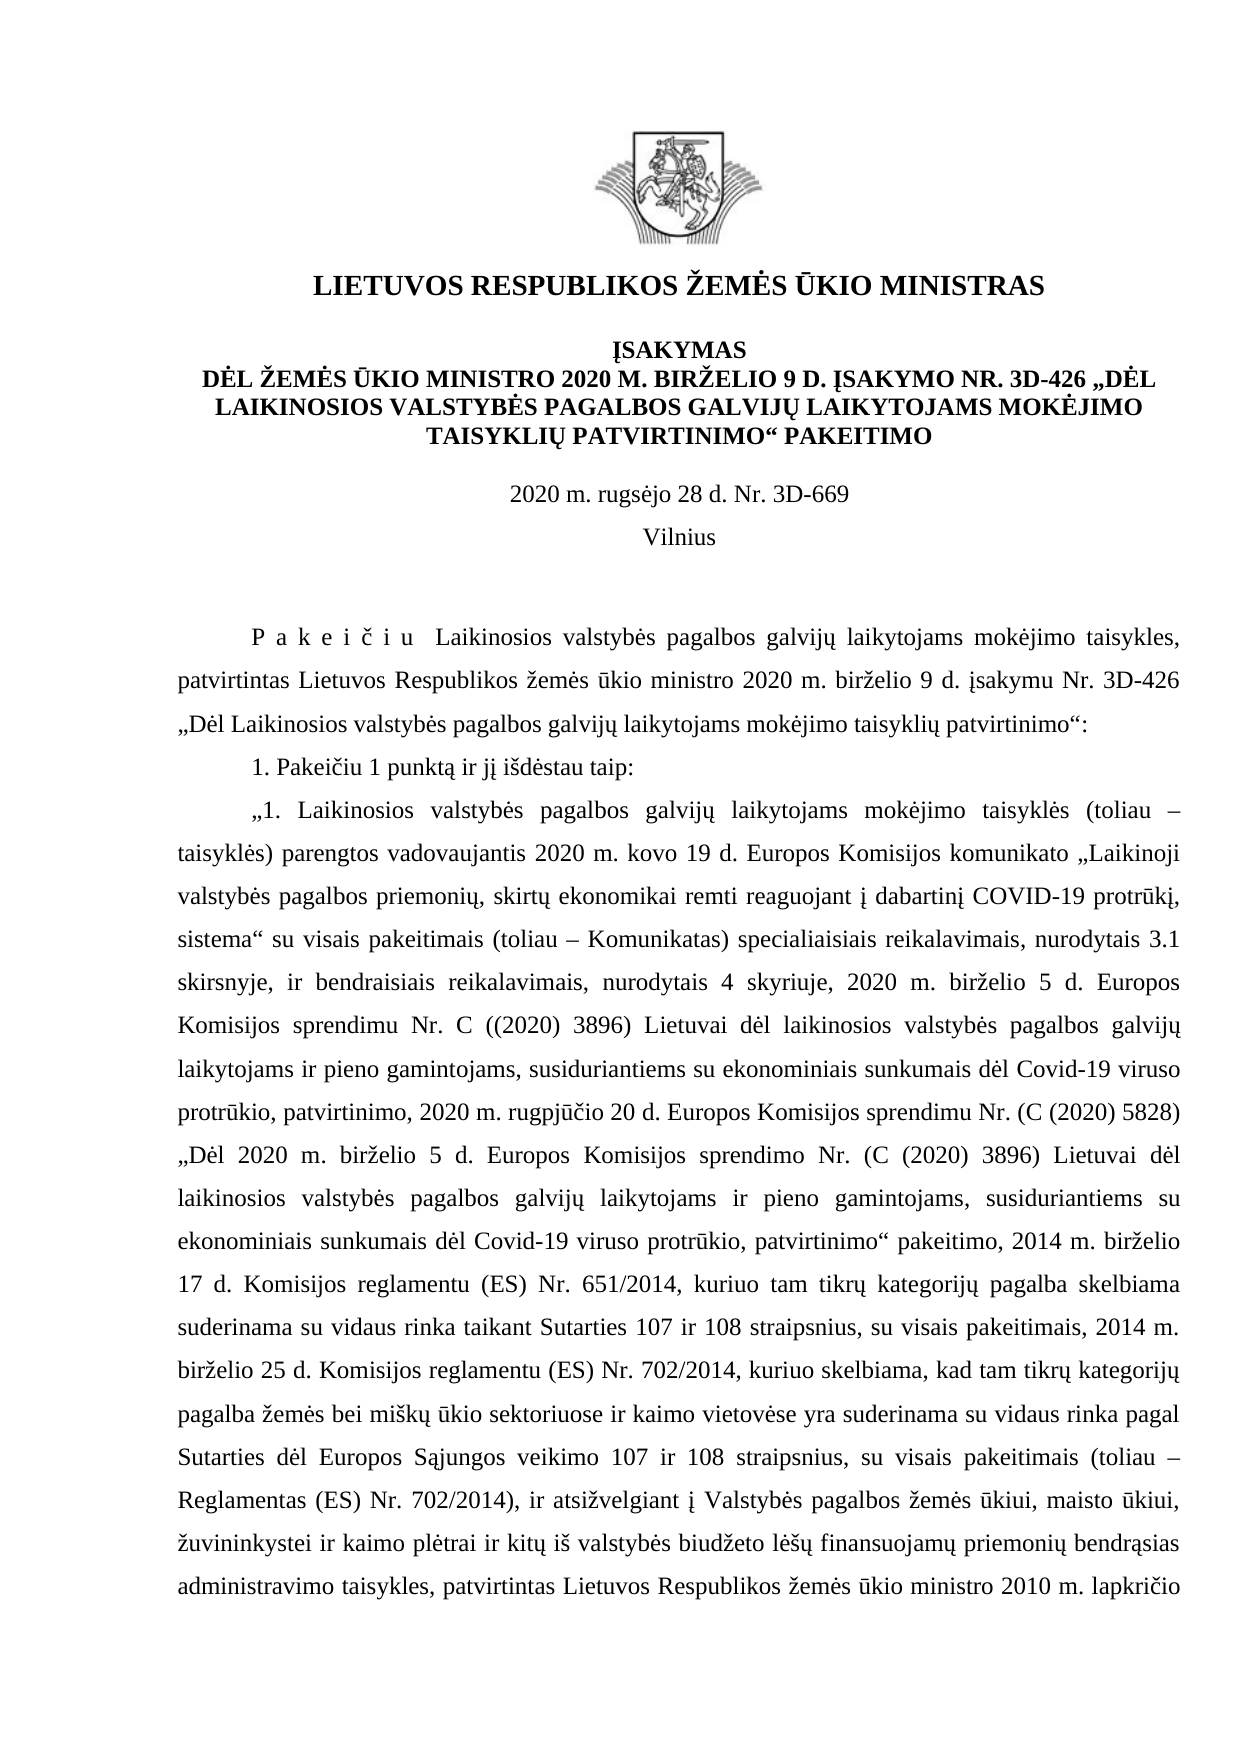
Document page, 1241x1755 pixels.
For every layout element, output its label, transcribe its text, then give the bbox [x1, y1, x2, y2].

text P a k e i č i u Laikinosios valstybės pagalbos galvijų laikytojams mokėjimo taisykles, patvirtintas Lietuvos Respublikos žemės ūkio ministro 2020 m. birželio 9 d. įsakymu Nr. 3D-426 „Dėl Laikinosios valstybės pagalbos galvijų laikytojams mokėjimo taisyklių patvirtinimo“: [177, 622, 1181, 737]
text „1. Laikinosios valstybės pagalbos galvijų laikytojams mokėjimo taisyklės (toliau – taisyklės) parengtos vadovaujantis 2020 m. kovo 19 d. Europos Komisijos komunikato „Laikinoji valstybės pagalbos priemonių, skirtų ekonomikai remti reaguojant į dabartinį COVID-19 protrūkį, sistema“ su visais pakeitimais (toliau – Komunikatas) specialiaisiais reikalavimais, nurodytais 3.1 skirsnyje, ir bendraisiais reikalavimais, nurodytais 4 skyriuje, 2020 m. birželio 5 d. Europos Komisijos sprendimu Nr. C ((2020) 3896) Lietuvai dėl laikinosios valstybės pagalbos galvijų laikytojams ir pieno gamintojams, susiduriantiems su ekonominiais sunkumais dėl Covid-19 viruso protrūkio, patvirtinimo, 2020 m. rugpjūčio 20 d. Europos Komisijos sprendimu Nr. (C (2020) 5828) „Dėl 2020 m. birželio 5 d. Europos Komisijos sprendimo Nr. (C (2020) 3896) Lietuvai dėl laikinosios valstybės pagalbos galvijų laikytojams ir pieno gamintojams, susiduriantiems su ekonominiais sunkumais dėl Covid-19 viruso protrūkio, patvirtinimo“ pakeitimo, 2014 m. birželio 17 d. Komisijos reglamentu (ES) Nr. 651/2014, kuriuo tam tikrų kategorijų pagalba skelbiama suderinama su vidaus rinka taikant Sutarties 107 ir 108 straipsnius, su visais pakeitimais, 2014 m. birželio 25 d. Komisijos reglamentu (ES) Nr. 702/2014, kuriuo skelbiama, kad tam tikrų kategorijų pagalba žemės bei miškų ūkio sektoriuose ir kaimo vietovėse yra suderinama su vidaus rinka pagal Sutarties dėl Europos Sąjungos veikimo 107 ir 108 straipsnius, su visais pakeitimais (toliau – Reglamentas (ES) Nr. 702/2014), ir atsižvelgiant į Valstybės pagalbos žemės ūkiui, maisto ūkiui, žuvininkystei ir kaimo plėtrai ir kitų iš valstybės biudžeto lėšų finansuojamų priemonių bendrąsias administravimo taisykles, patvirtintas Lietuvos Respublikos žemės ūkio ministro 2010 m. lapkričio [177, 795, 1181, 1600]
text LIETUVOS RESPUBLIKOS ŽEMĖS ŪKIO MINISTRAS [177, 268, 1181, 301]
text 1. Pakeičiu 1 punktą ir jį išdėstau taip: [177, 752, 1181, 781]
text DĖL ŽEMĖS ŪKIO MINISTRO 2020 M. BIRŽELIO 9 D. ĮSAKYMO NR. 3D-426 „DĖL LAIKINOSIOS VALSTYBĖS PAGALBOS GALVIJŲ LAIKYTOJAMS MOKĖJIMO TAISYKLIŲ PATVIRTINIMO“ PAKEITIMO [177, 364, 1181, 450]
text ĮSAKYMAS [177, 335, 1181, 364]
text 2020 m. rugsėjo 28 d. Nr. 3D-669 [177, 479, 1181, 507]
text Vilnius [177, 522, 1181, 551]
